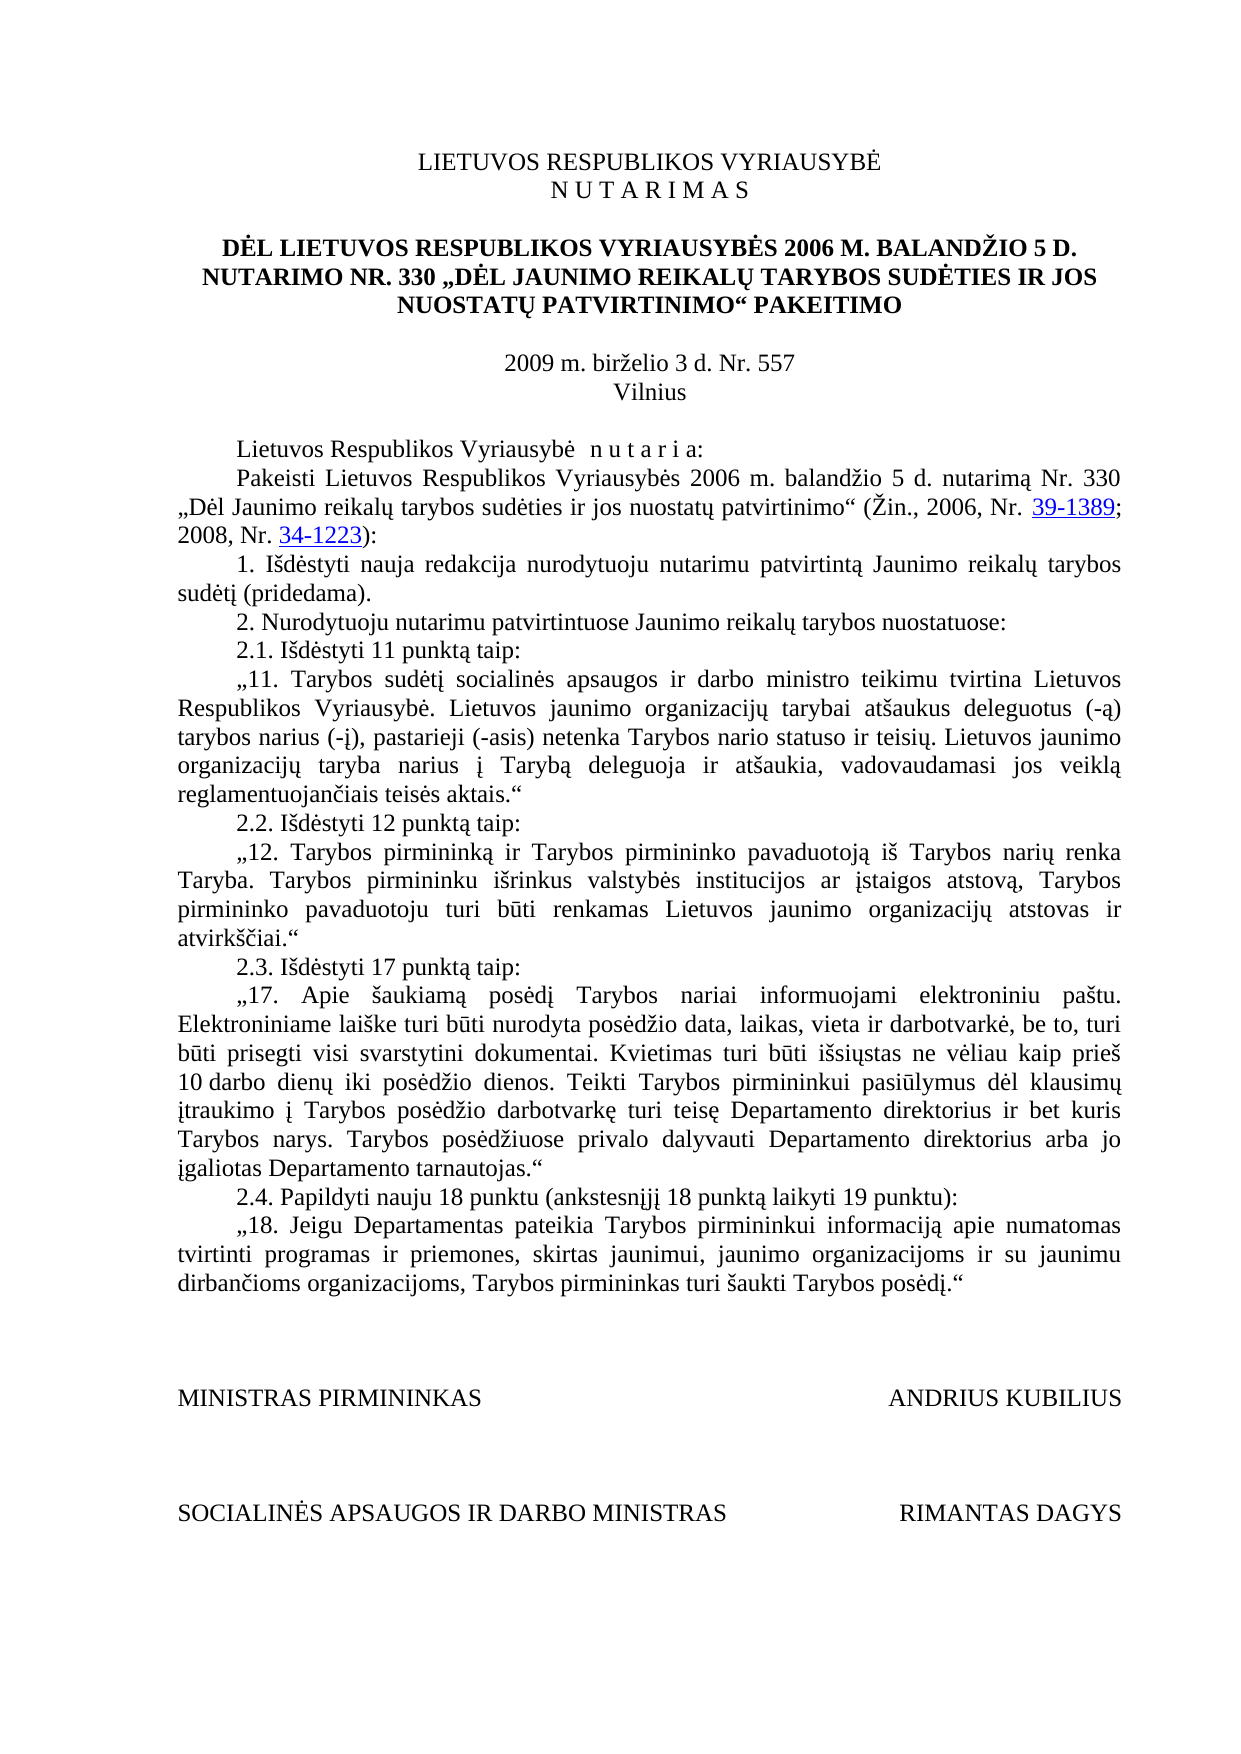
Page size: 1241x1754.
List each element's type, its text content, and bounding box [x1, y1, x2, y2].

text „12. Tarybos pirmininką ir Tarybos pirmininko pavaduotoją iš Tarybos narių renka Taryba. Tarybos pirmininku išrinkus valstybės institucijos ar įstaigos atstovą, Tarybos pirmininko pavaduotoju turi būti renkamas Lietuvos jaunimo organizacijų atstovas ir atvirkščiai.“ [177, 837, 1122, 952]
text 2.2. Išdėstyti 12 punktą taip: [177, 808, 1122, 837]
text 2. Nurodytuoju nutarimu patvirtintuose Jaunimo reikalų tarybos nuostatuose: [177, 607, 1122, 636]
text „11. Tarybos sudėtį socialinės apsaugos ir darbo ministro teikimu tvirtina Lietuvos Respublikos Vyriausybė. Lietuvos jaunimo organizacijų tarybai atšaukus deleguotus (-ą) tarybos narius (-į), pastarieji (-asis) netenka Tarybos nario statuso ir teisių. Lietuvos jaunimo organizacijų taryba narius į Tarybą deleguoja ir atšaukia, vadovaudamasi jos veiklą reglamentuojančiais teisės aktais.“ [177, 664, 1122, 808]
text NUTARIMAS [177, 176, 1122, 204]
text 2.1. Išdėstyti 11 punktą taip: [177, 636, 1122, 664]
text SOCIALINĖS APSAUGOS IR DARBO MINISTRAS RIMANTAS DAGYS [177, 1498, 1122, 1527]
text „18. Jeigu Departamentas pateikia Tarybos pirmininkui informaciją apie numatomas tvirtinti programas ir priemones, skirtas jaunimui, jaunimo organizacijoms ir su jaunimu dirbančioms organizacijoms, Tarybos pirmininkas turi šaukti Tarybos posėdį.“ [177, 1211, 1122, 1297]
text Vilnius [177, 377, 1122, 406]
text 1. Išdėstyti nauja redakcija nurodytuoju nutarimu patvirtintą Jaunimo reikalų tarybos sudėtį (pridedama). [177, 549, 1122, 607]
text „17. Apie šaukiamą posėdį Tarybos nariai informuojami elektroniniu paštu. Elektroniniame laiške turi būti nurodyta posėdžio data, laikas, vieta ir darbotvarkė, be to, turi būti prisegti visi svarstytini dokumentai. Kvietimas turi būti išsiųstas ne vėliau kaip prieš 10 darbo dienų iki posėdžio dienos. Teikti Tarybos pirmininkui pasiūlymus dėl klausimų įtraukimo į Tarybos posėdžio darbotvarkę turi teisę Departamento direktorius ir bet kuris Tarybos narys. Tarybos posėdžiuose privalo dalyvauti Departamento direktorius arba jo įgaliotas Departamento tarnautojas.“ [177, 981, 1122, 1182]
text Pakeisti Lietuvos Respublikos Vyriausybės 2006 m. balandžio 5 d. nutarimą Nr. 330 „Dėl Jaunimo reikalų tarybos sudėties ir jos nuostatų patvirtinimo“ (Žin., 2006, Nr. 39-1389; 2008, Nr. 34-1223): [177, 463, 1122, 549]
text 2.3. Išdėstyti 17 punktą taip: [177, 952, 1122, 981]
text 2009 m. birželio 3 d. Nr. 557 [177, 348, 1122, 377]
text MINISTRAS PIRMININKAS ANDRIUS KUBILIUS [177, 1383, 1122, 1412]
text Lietuvos Respublikos Vyriausybė [177, 147, 1122, 176]
text 2.4. Papildyti nauju 18 punktu (ankstesnįjį 18 punktą laikyti 19 punktu): [177, 1182, 1122, 1211]
text Lietuvos Respublikos Vyriausybė nutaria: [177, 434, 1122, 463]
text DĖL LIETUVOS RESPUBLIKOS VYRIAUSYBĖS 2006 M. BALANDŽIO 5 D. NUTARIMO NR. 330 „DĖL JAUNIMO REIKALŲ TARYBOS SUDĖTIES IR JOS NUOSTATŲ PATVIRTINIMO“ PAKEITIMO [177, 233, 1122, 319]
